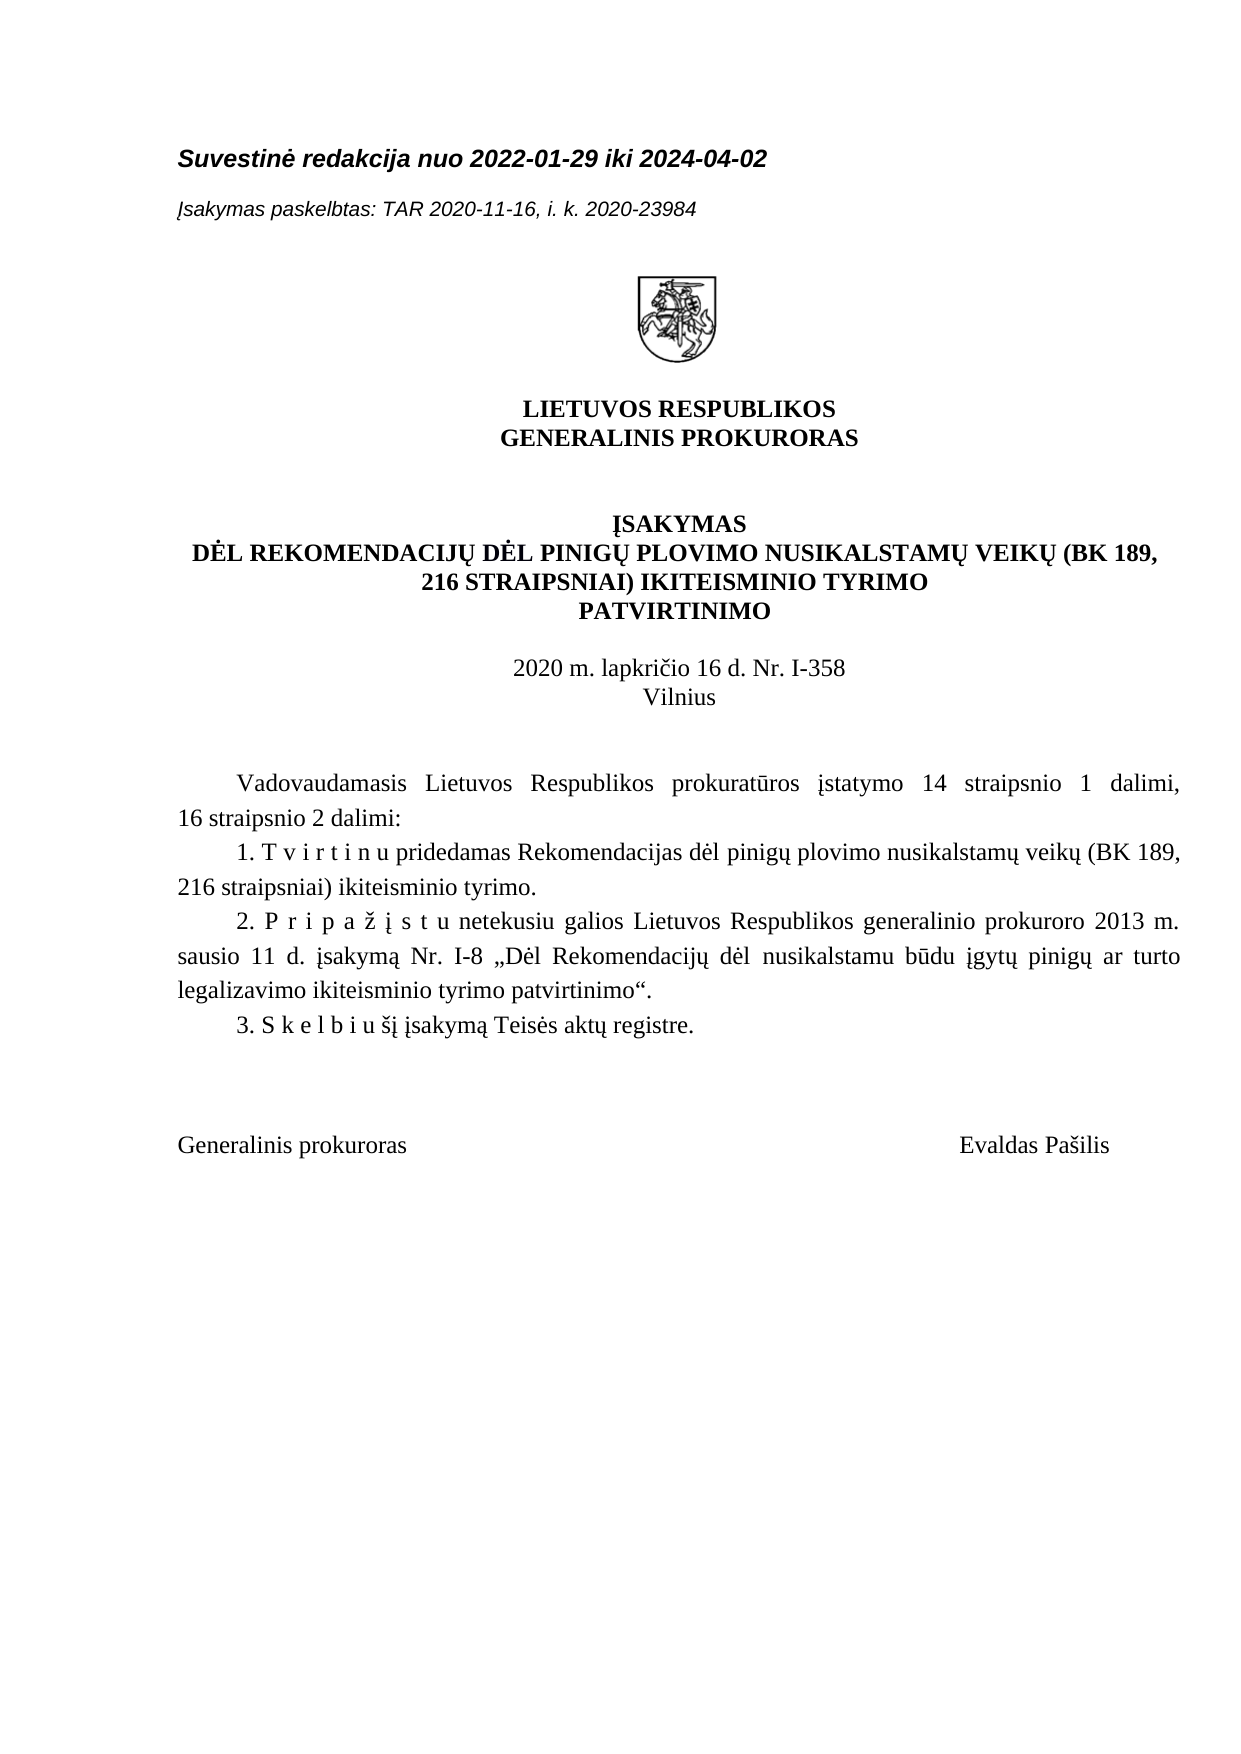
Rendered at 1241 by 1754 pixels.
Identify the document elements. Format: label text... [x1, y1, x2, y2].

text Vadovaudamasis Lietuvos Respublikos prokuratūros įstatymo 14 straipsnio 1 dalimi, 16 straipsnio 2 dalimi: [177, 768, 1181, 832]
text 2020 m. lapkričio 16 d. Nr. I-358 [177, 653, 1181, 682]
text 3. S k e l b i u šį įsakymą Teisės aktų registre. [177, 1010, 1181, 1038]
text DĖL REKOMENDACIJŲ DĖL PINIGŲ PLOVIMO nusikalstamų veikų (BK 189, 216 STRAIPSNIAI) IKITEISMINIO TYRIMO PATVIRTINIMO [177, 538, 1172, 624]
text ĮSAKYMAS [177, 509, 1181, 538]
text Generalinis prokuroras Evaldas Pašilis [177, 1130, 1181, 1159]
text Suvestinė redakcija nuo 2022-01-29 iki 2024-04-02 [177, 144, 1181, 173]
text Vilnius [177, 682, 1181, 711]
text 1. T v i r t i n u pridedamas Rekomendacijas dėl pinigų plovimo nusikalstamų veikų (BK 189, 216 straipsniai) ikiteisminio tyrimo. [177, 837, 1181, 901]
text Įsakymas paskelbtas: TAR 2020-11-16, i. k. 2020-23984 [177, 197, 1181, 221]
text GENERALINIS PROKURORAS [177, 423, 1181, 452]
text LIETUVOS RESPUBLIKOS [177, 394, 1181, 423]
text 2. P r i p a ž į s t u netekusiu galios Lietuvos Respublikos generalinio prokuroro 2013 m. sausio 11 d. įsakymą Nr. I-8 „Dėl Rekomendacijų dėl nusikalstamu būdu įgytų pinigų ar turto legalizavimo ikiteisminio tyrimo patvirtinimo“. [177, 906, 1181, 1004]
